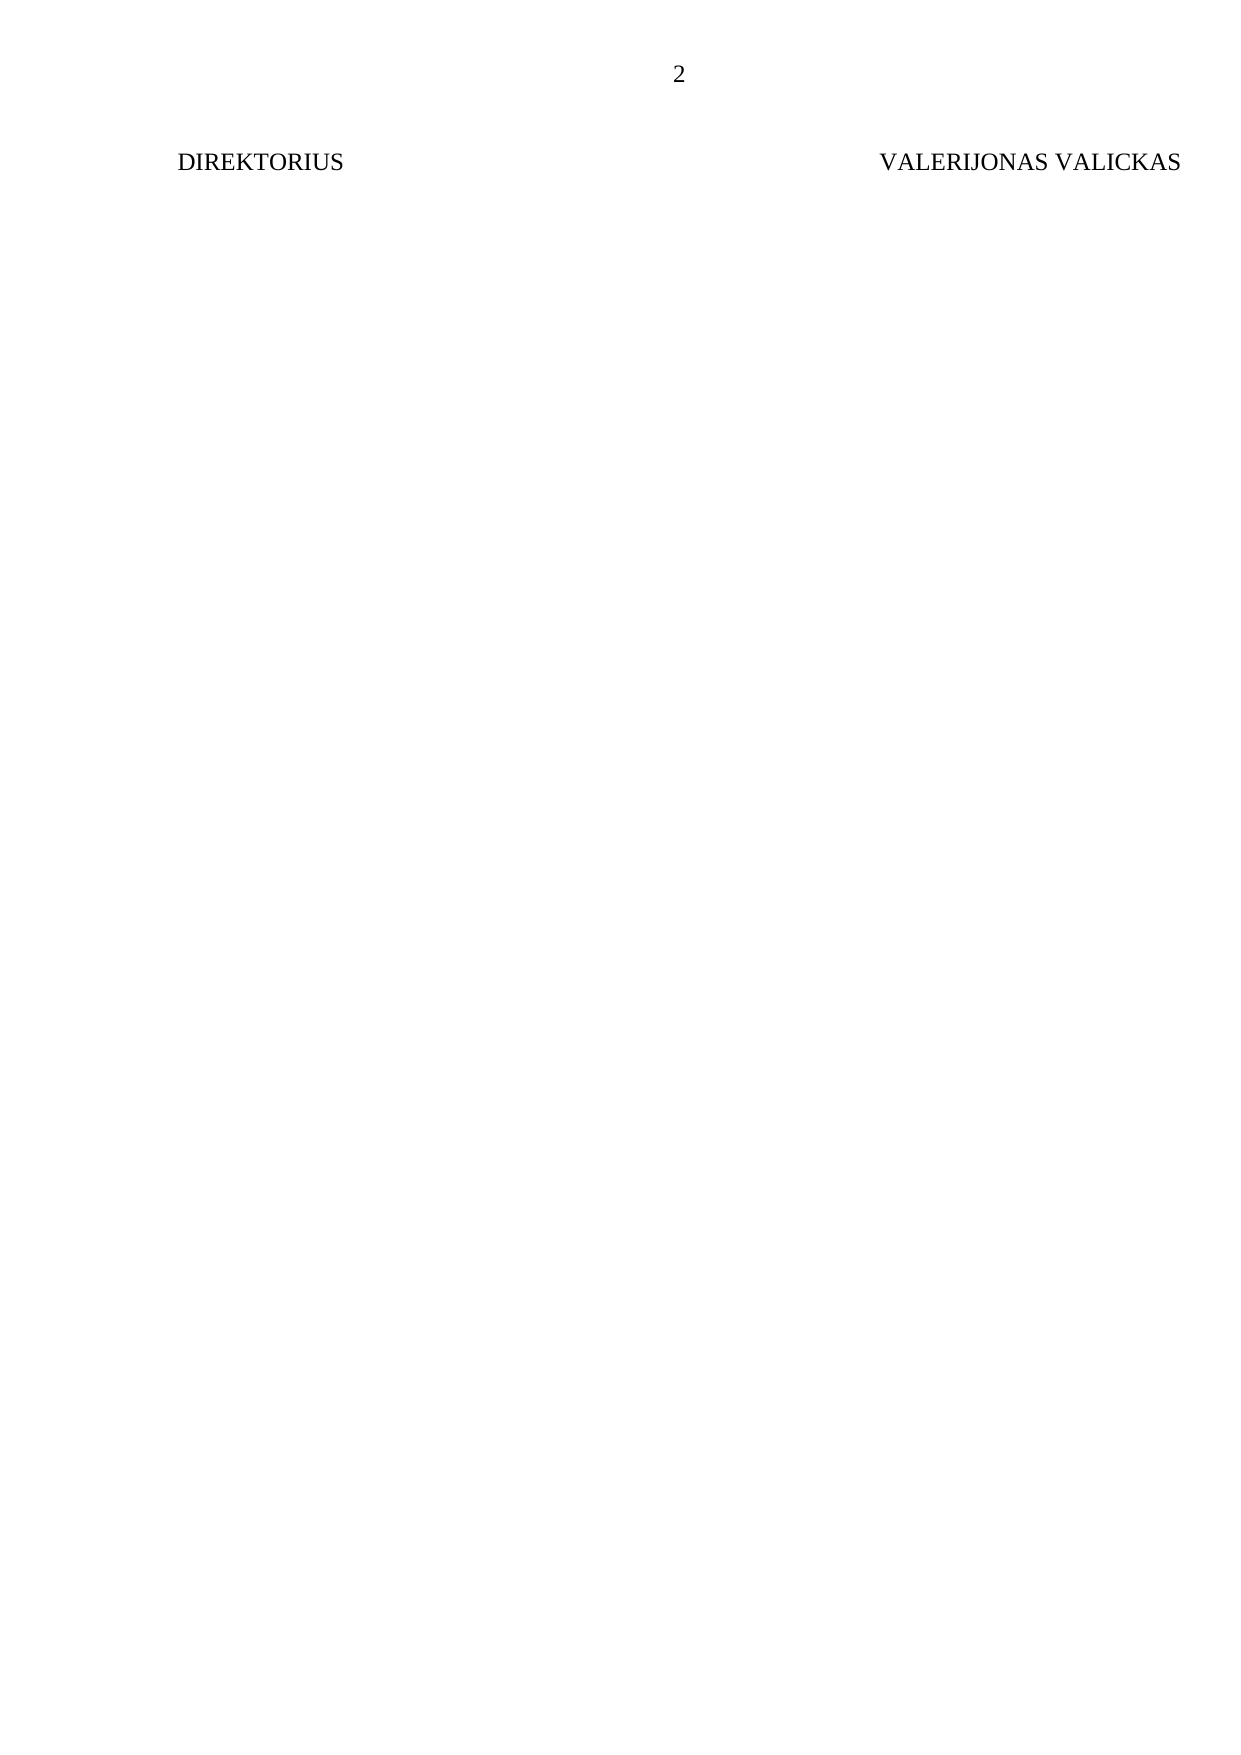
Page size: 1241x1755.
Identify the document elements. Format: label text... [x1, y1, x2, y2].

text DIREKTORIUS VALERIJONAS VALICKAS [177, 147, 1181, 176]
